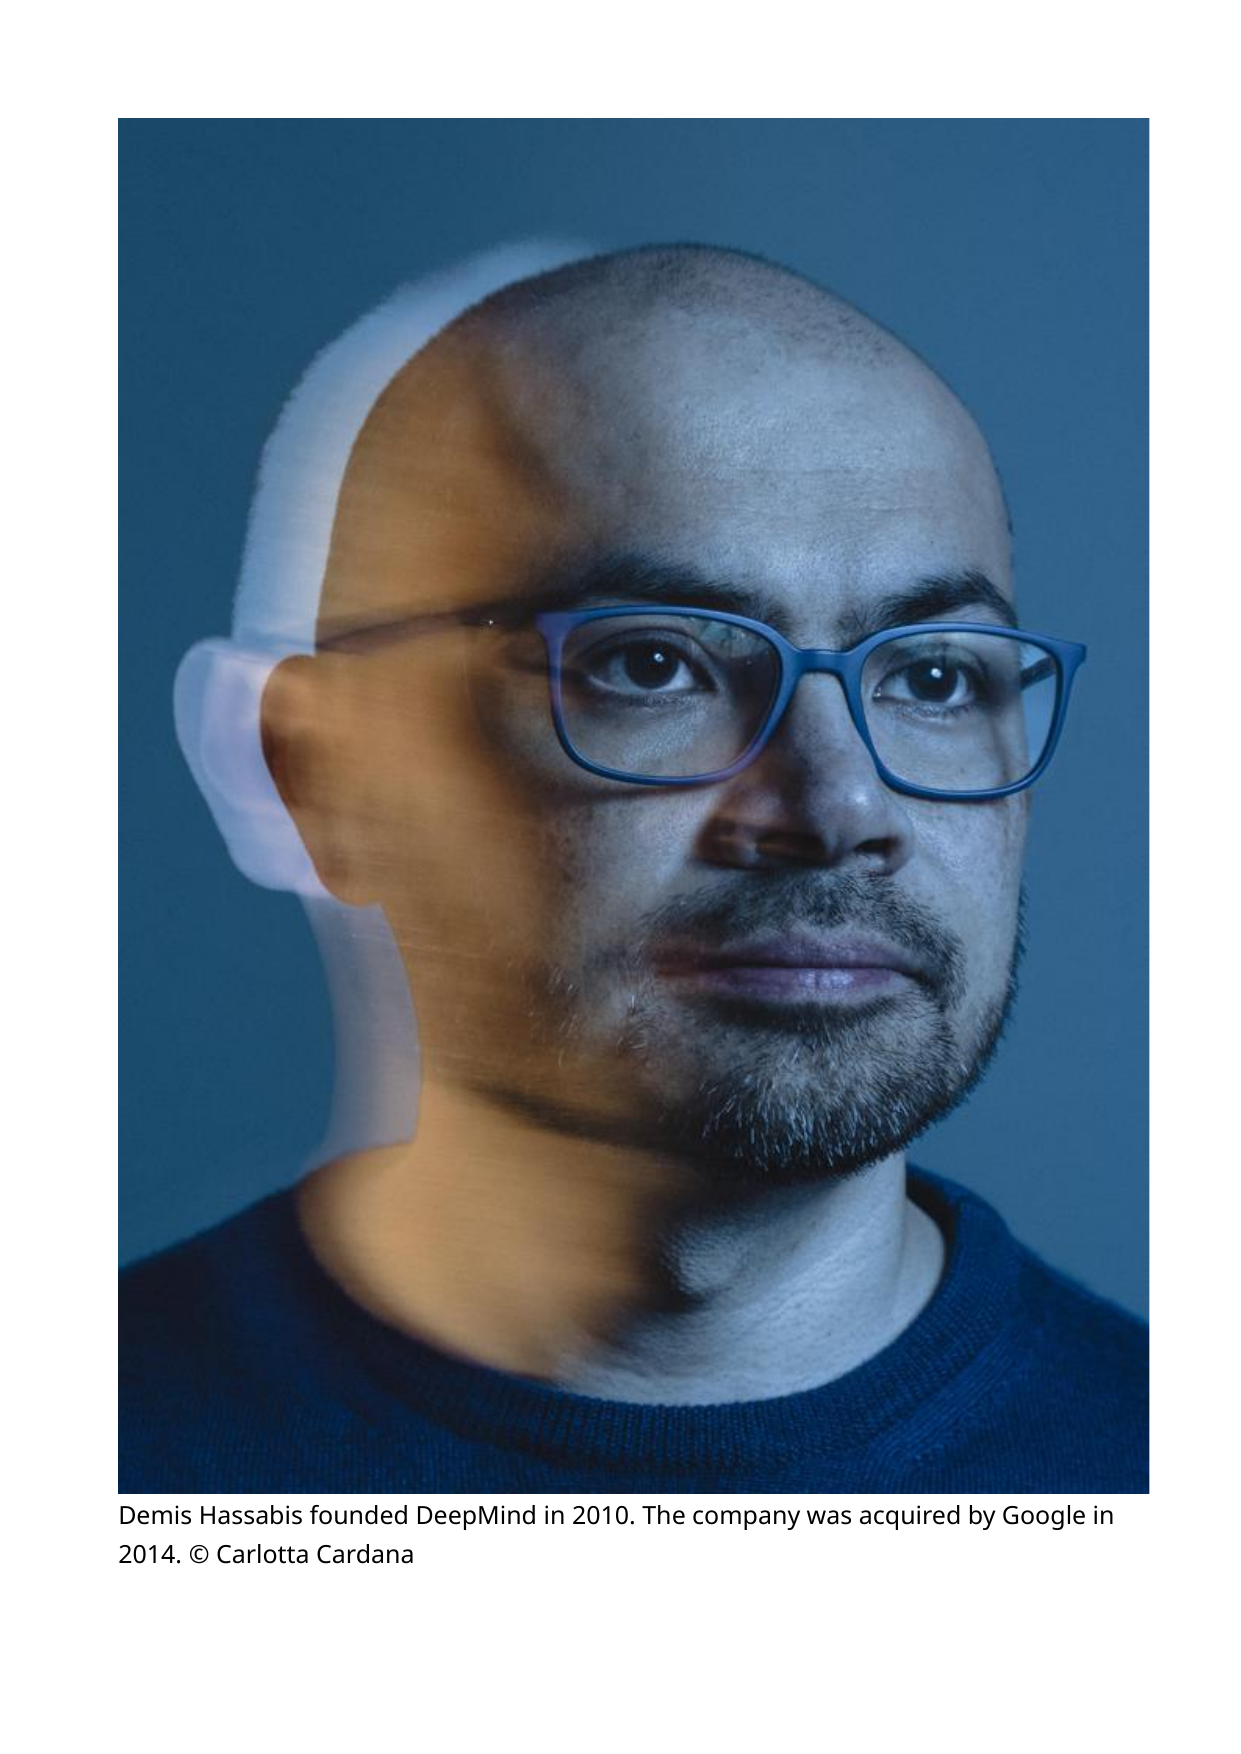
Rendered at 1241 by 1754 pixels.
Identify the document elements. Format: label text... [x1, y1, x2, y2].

text Demis Hassabis founded DeepMind in 2010. The company was acquired by Google in 2014. © Carlotta Cardana [118, 1497, 1122, 1571]
picture [118, 118, 1150, 1494]
